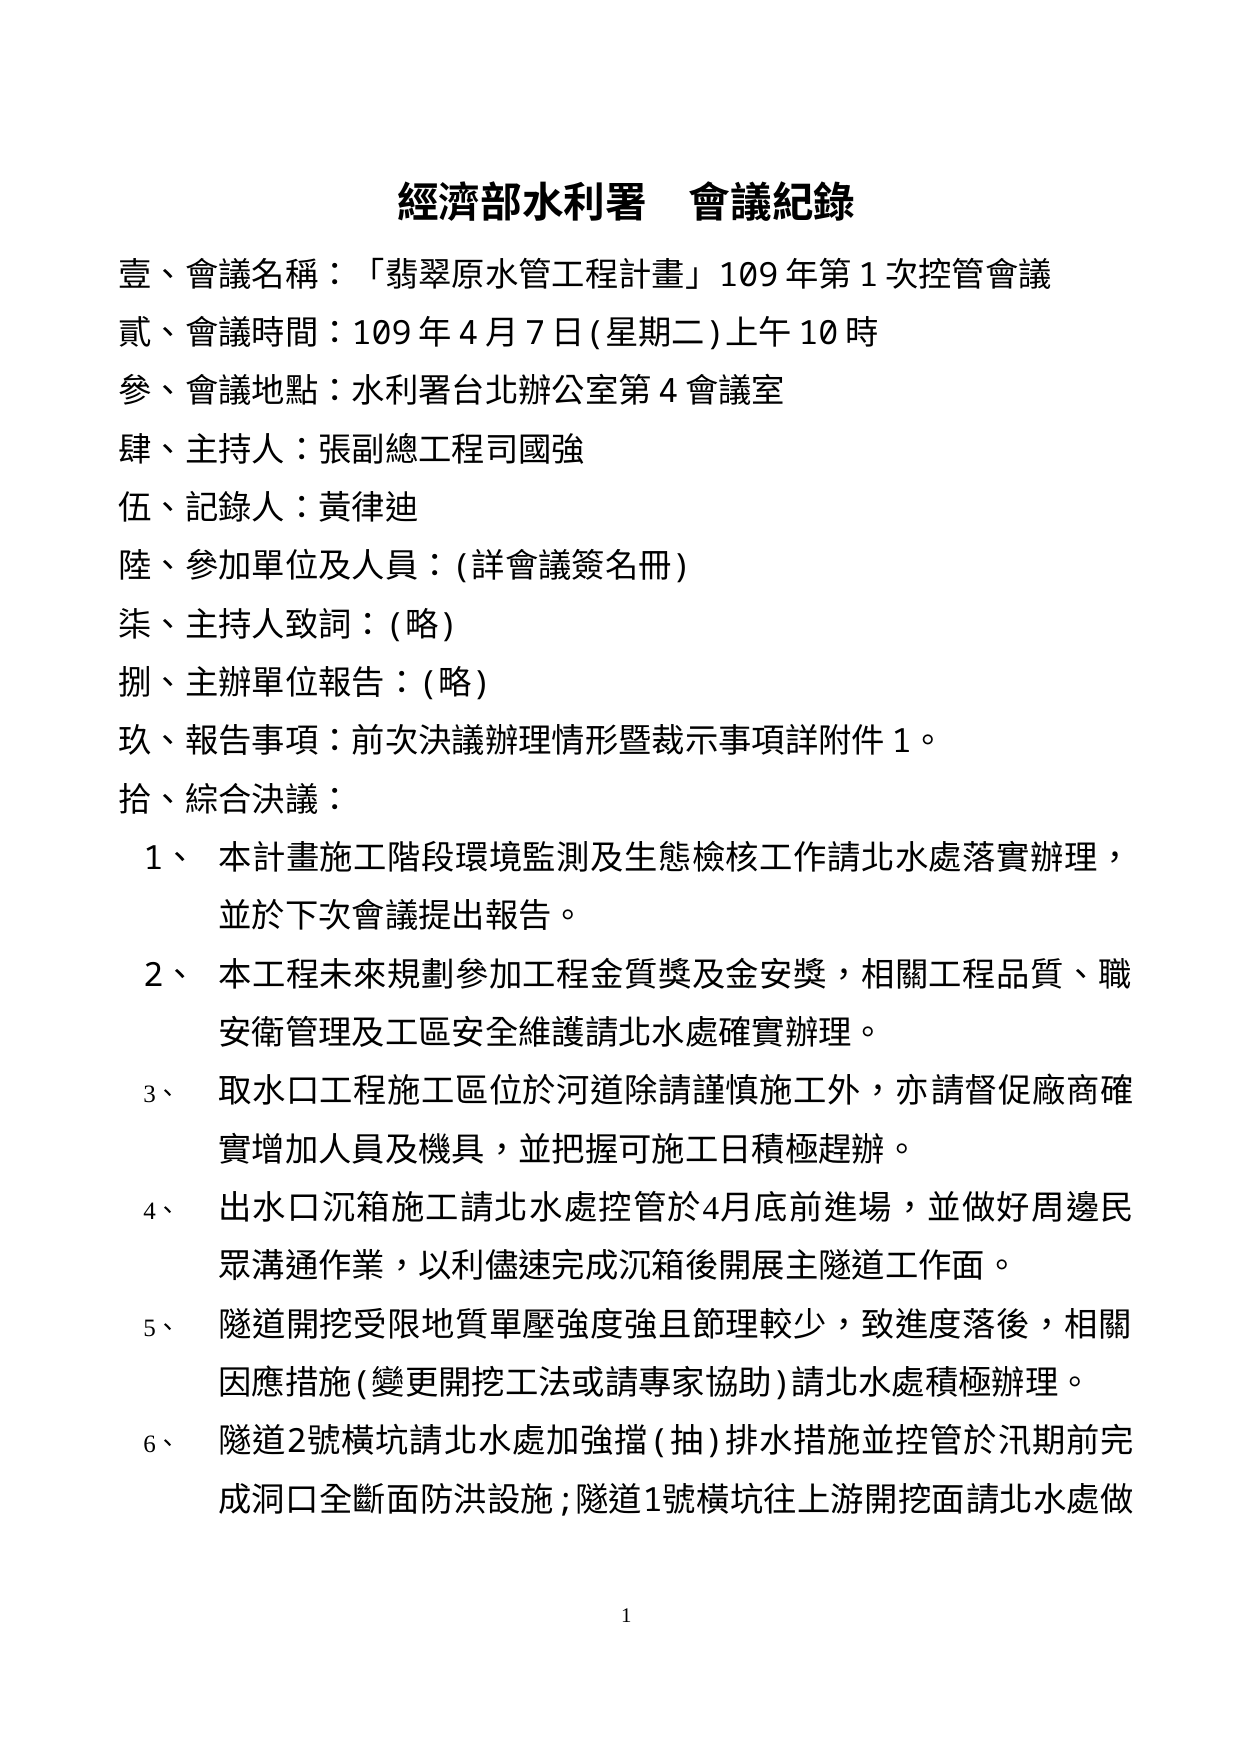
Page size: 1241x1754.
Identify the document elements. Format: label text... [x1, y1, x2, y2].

text 伍、記錄人：黃律迪 [118, 473, 1134, 531]
text 壹、會議名稱：「翡翠原水管工程計畫」109年第1次控管會議 [118, 239, 1134, 298]
text 參、會議地點：水利署台北辦公室第4會議室 [118, 356, 1134, 414]
text 柒、主持人致詞：(略) [118, 589, 1134, 648]
text 拾、綜合決議： [118, 764, 1134, 823]
text 玖、報告事項：前次決議辦理情形暨裁示事項詳附件1。 [118, 706, 1134, 764]
text 陸、參加單位及人員：(詳會議簽名冊) [118, 531, 1134, 589]
list 隧道2號橫坑請北水處加強擋(抽)排水措施並控管於汛期前完成洞口全斷面防洪設施;隧道1號橫坑往上游開挖面請北水處做 [143, 1406, 1134, 1523]
list 隧道開挖受限地質單壓強度強且節理較少，致進度落後，相關因應措施(變更開挖工法或請專家協助)請北水處積極辦理。 [143, 1289, 1134, 1406]
list 取水口工程施工區位於河道除請謹慎施工外，亦請督促廠商確實增加人員及機具，並把握可施工日積極趕辦。 [143, 1056, 1134, 1173]
text 捌、主辦單位報告：(略) [118, 648, 1134, 706]
text 貳、會議時間：109年4月7日(星期二)上午10時 [118, 298, 1134, 356]
text 經濟部水利署 會議紀錄 [118, 158, 1134, 221]
text 肆、主持人：張副總工程司國強 [118, 414, 1134, 473]
list 本計畫施工階段環境監測及生態檢核工作請北水處落實辦理，並於下次會議提出報告。 [143, 823, 1134, 939]
list 出水口沉箱施工請北水處控管於4月底前進場，並做好周邊民眾溝通作業，以利儘速完成沉箱後開展主隧道工作面。 [143, 1173, 1134, 1289]
list 本工程未來規劃參加工程金質獎及金安獎，相關工程品質、職安衛管理及工區安全維護請北水處確實辦理。 [143, 939, 1134, 1056]
